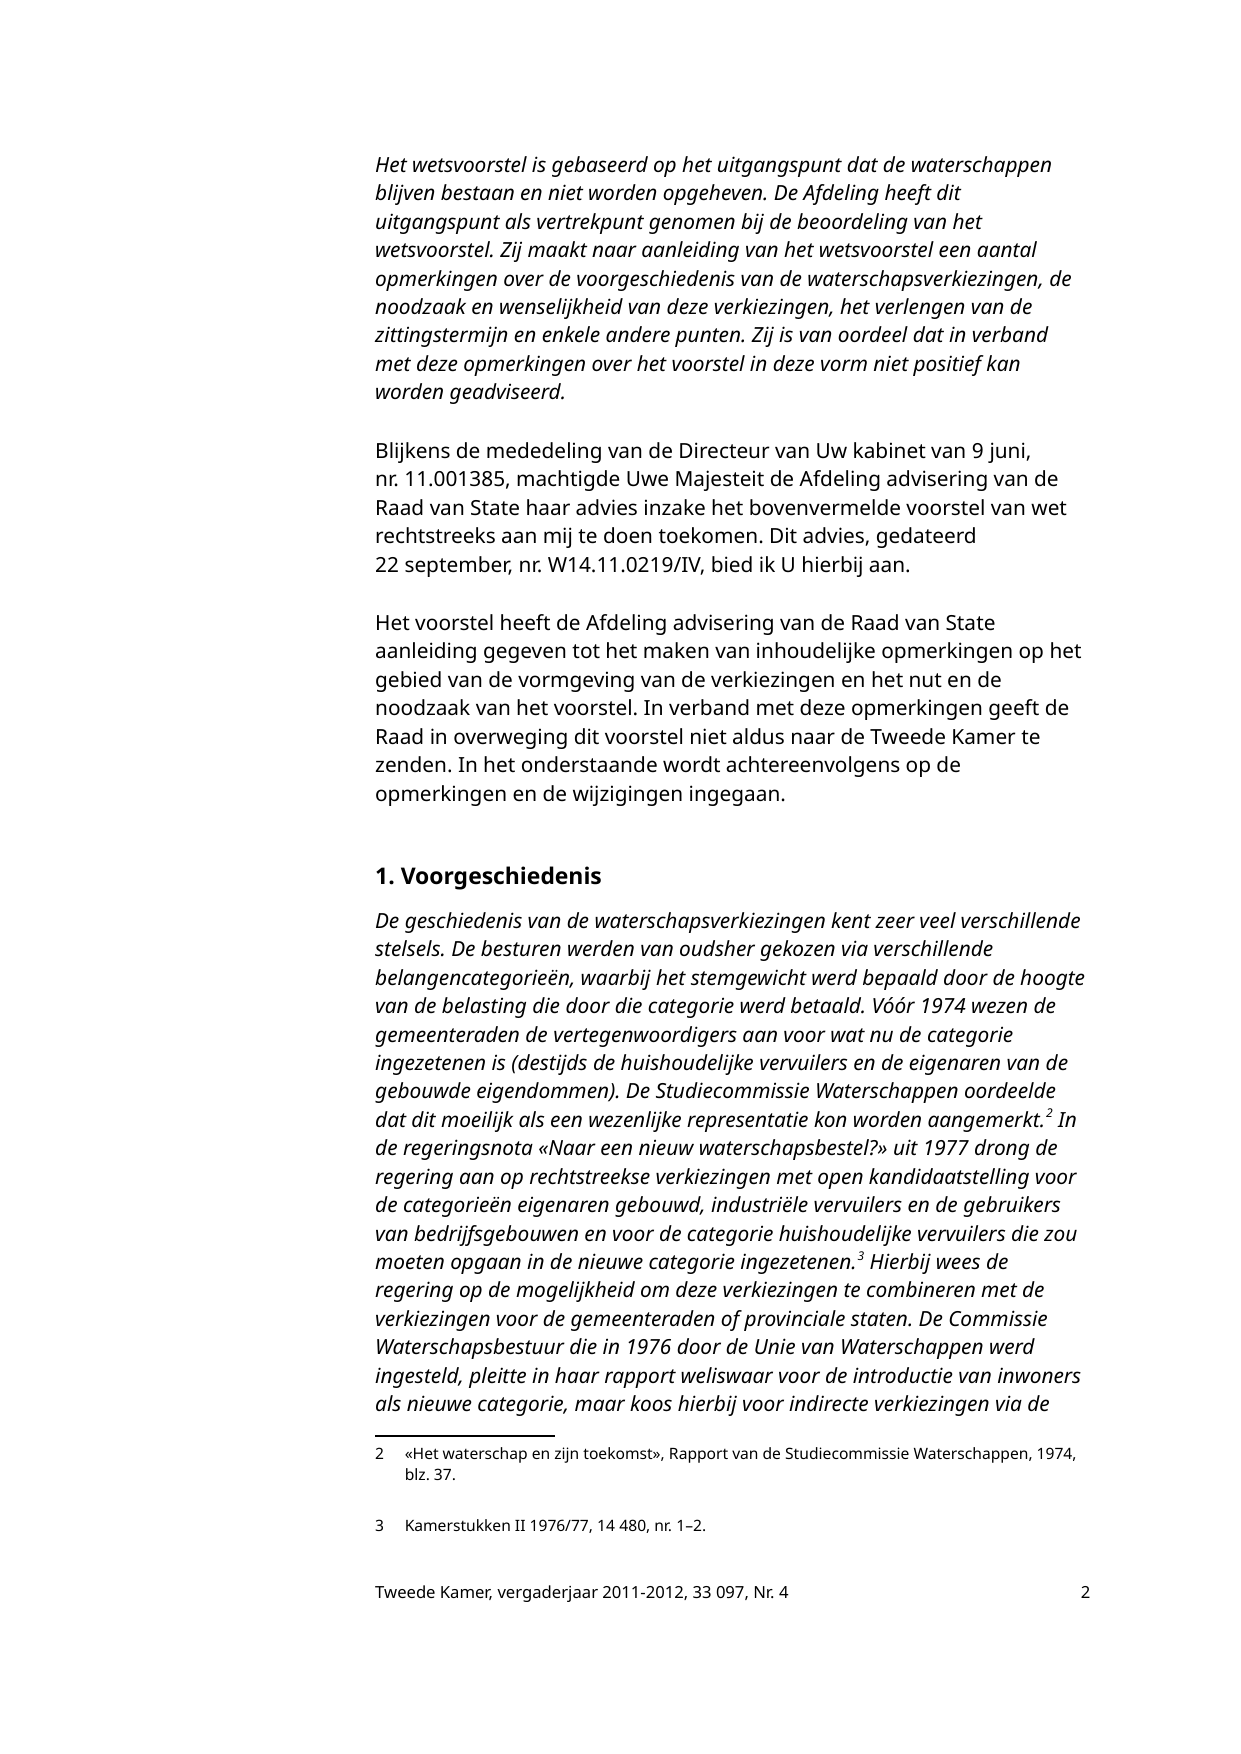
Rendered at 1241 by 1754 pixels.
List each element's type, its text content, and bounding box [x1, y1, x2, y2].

text Blijkens de mededeling van de Directeur van Uw kabinet van 9 juni, nr. 11.001385, machtigde Uwe Majesteit de Afdeling advisering van de Raad van State haar advies inzake het bovenvermelde voorstel van wet rechtstreeks aan mij te doen toekomen. Dit advies, gedateerd 22 september, nr. W14.11.0219/IV, bied ik U hierbij aan. [375, 436, 1090, 578]
text Het voorstel heeft de Afdeling advisering van de Raad van State aanleiding gegeven tot het maken van inhoudelijke opmerkingen op het gebied van de vormgeving van de verkiezingen en het nut en de noodzaak van het voorstel. In verband met deze opmerkingen geeft de Raad in overweging dit voorstel niet aldus naar de Tweede Kamer te zenden. In het onderstaande wordt achtereenvolgens op de opmerkingen en de wijzigingen ingegaan. [375, 608, 1090, 807]
text «Het waterschap en zijn toekomst», Rapport van de Studiecommissie Waterschappen, 1974, blz. 37. [375, 1421, 1090, 1478]
text Kamerstukken II 1976/77, 14 480, nr. 1–2. [375, 1508, 1090, 1536]
subtitle 1. Voorgeschiedenis [375, 860, 1090, 891]
text Het wetsvoorstel is gebaseerd op het uitgangspunt dat de waterschappen blijven bestaan en niet worden opgeheven. De Afdeling heeft dit uitgangspunt als vertrekpunt genomen bij de beoordeling van het wetsvoorstel. Zij maakt naar aanleiding van het wetsvoorstel een aantal opmerkingen over de voorgeschiedenis van de waterschapsverkiezingen, de noodzaak en wenselijkheid van deze verkiezingen, het verlengen van de zittingstermijn en enkele andere punten. Zij is van oordeel dat in verband met deze opmerkingen over het voorstel in deze vorm niet positief kan worden geadviseerd. [375, 150, 1090, 406]
text De geschiedenis van de waterschapsverkiezingen kent zeer veel verschillende stelsels. De besturen werden van oudsher gekozen via verschillende belangencategorieën, waarbij het stemgewicht werd bepaald door de hoogte van de belasting die door die categorie werd betaald. Vóór 1974 wezen de gemeenteraden de vertegenwoordigers aan voor wat nu de categorie ingezetenen is (destijds de huishoudelijke vervuilers en de eigenaren van de gebouwde eigendommen). De Studiecommissie Waterschappen oordeelde dat dit moeilijk als een wezenlijke representatie kon worden aangemerkt. In de regeringsnota «Naar een nieuw waterschapsbestel?» uit 1977 drong de regering aan op rechtstreekse verkiezingen met open kandidaatstelling voor de categorieën eigenaren gebouwd, industriële vervuilers en de gebruikers van bedrijfsgebouwen en voor de categorie huishoudelijke vervuilers die zou moeten opgaan in de nieuwe categorie ingezetenen. Hierbij wees de regering op de mogelijkheid om deze verkiezingen te combineren met de verkiezingen voor de gemeenteraden of provinciale staten. De Commissie Waterschapsbestuur die in 1976 door de Unie van Waterschappen werd ingesteld, pleitte in haar rapport weliswaar voor de introductie van inwoners als nieuwe categorie, maar koos hierbij voor indirecte verkiezingen via de leden van de gemeenteraad met een open kandidaatstelling. Enkele leden van de Commissie waren van mening dat directe verkiezingen wenselijker waren. [375, 906, 1090, 1389]
